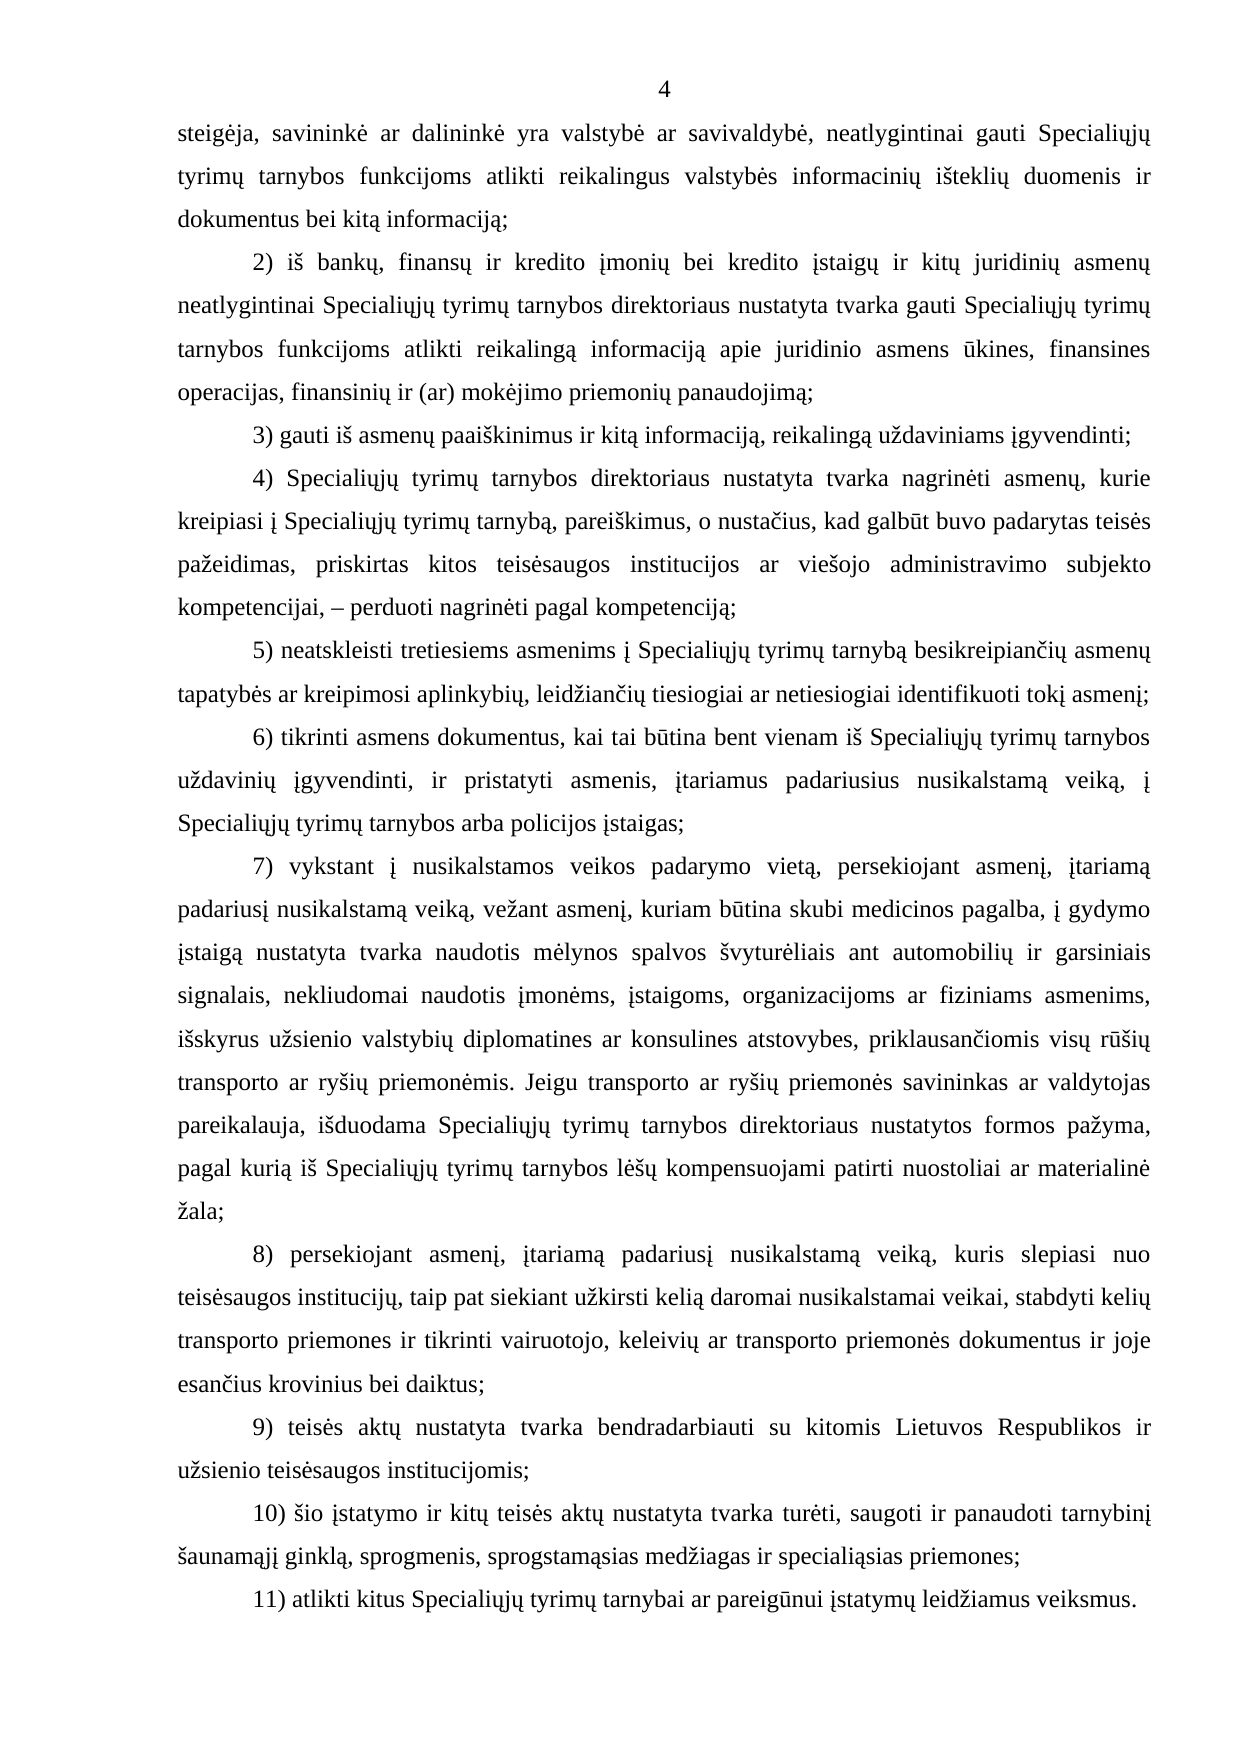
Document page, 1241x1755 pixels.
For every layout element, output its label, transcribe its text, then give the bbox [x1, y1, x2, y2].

text 8) persekiojant asmenį, įtariamą padariusį nusikalstamą veiką, kuris slepiasi nuo teisėsaugos institucijų, taip pat siekiant užkirsti kelią daromai nusikalstamai veikai, stabdyti kelių transporto priemones ir tikrinti vairuotojo, keleivių ar transporto priemonės dokumentus ir joje esančius krovinius bei daiktus; [177, 1239, 1152, 1397]
text 3) gauti iš asmenų paaiškinimus ir kitą informaciją, reikalingą uždaviniams įgyvendinti; [177, 420, 1152, 449]
text 5) neatskleisti tretiesiems asmenims į Specialiųjų tyrimų tarnybą besikreipiančių asmenų tapatybės ar kreipimosi aplinkybių, leidžiančių tiesiogiai ar netiesiogiai identifikuoti tokį asmenį; [177, 636, 1152, 707]
text 4) Specialiųjų tyrimų tarnybos direktoriaus nustatyta tvarka nagrinėti asmenų, kurie kreipiasi į Specialiųjų tyrimų tarnybą, pareiškimus, o nustačius, kad galbūt buvo padarytas teisės pažeidimas, priskirtas kitos teisėsaugos institucijos ar viešojo administravimo subjekto kompetencijai, – perduoti nagrinėti pagal kompetenciją; [177, 463, 1152, 621]
text 6) tikrinti asmens dokumentus, kai tai būtina bent vienam iš Specialiųjų tyrimų tarnybos uždavinių įgyvendinti, ir pristatyti asmenis, įtariamus padariusius nusikalstamą veiką, į Specialiųjų tyrimų tarnybos arba policijos įstaigas; [177, 722, 1152, 837]
text steigėja, savininkė ar dalininkė yra valstybė ar savivaldybė, neatlygintinai gauti Specialiųjų tyrimų tarnybos funkcijoms atlikti reikalingus valstybės informacinių išteklių duomenis ir dokumentus bei kitą informaciją; [177, 118, 1152, 233]
text 10) šio įstatymo ir kitų teisės aktų nustatyta tvarka turėti, saugoti ir panaudoti tarnybinį šaunamąjį ginklą, sprogmenis, sprogstamąsias medžiagas ir specialiąsias priemones; [177, 1498, 1152, 1570]
text 9) teisės aktų nustatyta tvarka bendradarbiauti su kitomis Lietuvos Respublikos ir užsienio teisėsaugos institucijomis; [177, 1412, 1152, 1484]
text 7) vykstant į nusikalstamos veikos padarymo vietą, persekiojant asmenį, įtariamą padariusį nusikalstamą veiką, vežant asmenį, kuriam būtina skubi medicinos pagalba, į gydymo įstaigą nustatyta tvarka naudotis mėlynos spalvos švyturėliais ant automobilių ir garsiniais signalais, nekliudomai naudotis įmonėms, įstaigoms, organizacijoms ar fiziniams asmenims, išskyrus užsienio valstybių diplomatines ar konsulines atstovybes, priklausančiomis visų rūšių transporto ar ryšių priemonėmis. Jeigu transporto ar ryšių priemonės savininkas ar valdytojas pareikalauja, išduodama Specialiųjų tyrimų tarnybos direktoriaus nustatytos formos pažyma, pagal kurią iš Specialiųjų tyrimų tarnybos lėšų kompensuojami patirti nuostoliai ar materialinė žala; [177, 851, 1152, 1225]
text 11) atlikti kitus Specialiųjų tyrimų tarnybai ar pareigūnui įstatymų leidžiamus veiksmus. [177, 1584, 1152, 1613]
text 2) iš bankų, finansų ir kredito įmonių bei kredito įstaigų ir kitų juridinių asmenų neatlygintinai Specialiųjų tyrimų tarnybos direktoriaus nustatyta tvarka gauti Specialiųjų tyrimų tarnybos funkcijoms atlikti reikalingą informaciją apie juridinio asmens ūkines, finansines operacijas, finansinių ir (ar) mokėjimo priemonių panaudojimą; [177, 247, 1152, 406]
